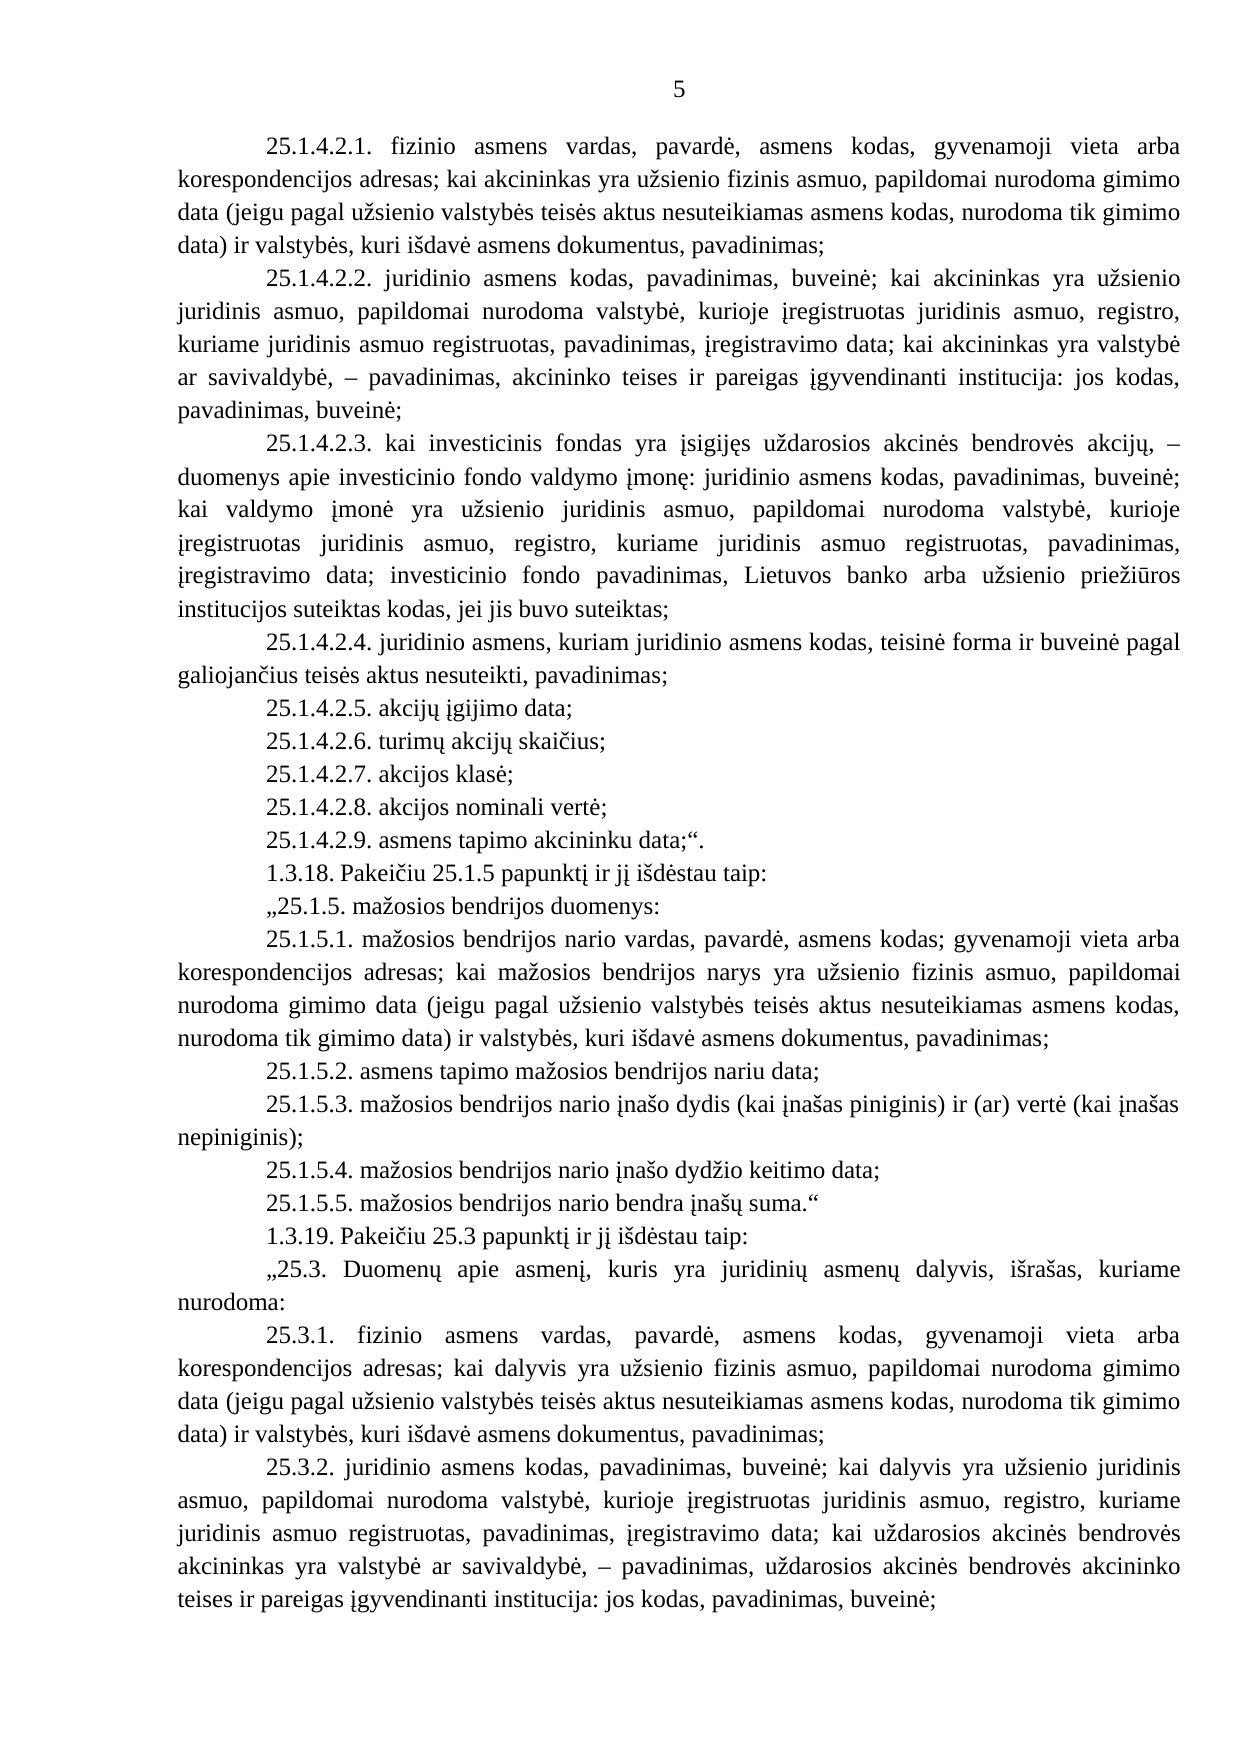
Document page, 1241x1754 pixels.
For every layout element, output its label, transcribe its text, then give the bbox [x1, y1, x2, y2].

text 25.1.4.2.6. turimų akcijų skaičius; [177, 726, 1181, 754]
text 25.1.5.5. mažosios bendrijos nario bendra įnašų suma.“ [266, 1188, 1181, 1217]
text 25.1.4.2.7. akcijos klasė; [177, 759, 1181, 787]
text 25.1.4.2.4. juridinio asmens, kuriam juridinio asmens kodas, teisinė forma ir buveinė pagal galiojančius teisės aktus nesuteikti, pavadinimas; [177, 627, 1181, 688]
text 1.3.18. Pakeičiu 25.1.5 papunktį ir jį išdėstau taip: [252, 858, 1181, 887]
text 25.1.4.2.1. fizinio asmens vardas, pavardė, asmens kodas, gyvenamoji vieta arba korespondencijos adresas; kai akcininkas yra užsienio fizinis asmuo, papildomai nurodoma gimimo data (jeigu pagal užsienio valstybės teisės aktus nesuteikiamas asmens kodas, nurodoma tik gimimo data) ir valstybės, kuri išdavė asmens dokumentus, pavadinimas; [177, 131, 1181, 259]
text 25.1.4.2.3. kai investicinis fondas yra įsigijęs uždarosios akcinės bendrovės akcijų, – duomenys apie investicinio fondo valdymo įmonę: juridinio asmens kodas, pavadinimas, buveinė; kai valdymo įmonė yra užsienio juridinis asmuo, papildomai nurodoma valstybė, kurioje įregistruotas juridinis asmuo, registro, kuriame juridinis asmuo registruotas, pavadinimas, įregistravimo data; investicinio fondo pavadinimas, Lietuvos banko arba užsienio priežiūros institucijos suteiktas kodas, jei jis buvo suteiktas; [177, 428, 1181, 622]
text 1.3.19. Pakeičiu 25.3 papunktį ir jį išdėstau taip: [252, 1221, 1181, 1250]
text 25.1.4.2.9. asmens tapimo akcininku data;“. [177, 825, 1181, 853]
text „25.3. Duomenų apie asmenį, kuris yra juridinių asmenų dalyvis, išrašas, kuriame nurodoma: [177, 1254, 1181, 1316]
text 25.1.4.2.5. akcijų įgijimo data; [177, 693, 1181, 721]
text 25.3.1. fizinio asmens vardas, pavardė, asmens kodas, gyvenamoji vieta arba korespondencijos adresas; kai dalyvis yra užsienio fizinis asmuo, papildomai nurodoma gimimo data (jeigu pagal užsienio valstybės teisės aktus nesuteikiamas asmens kodas, nurodoma tik gimimo data) ir valstybės, kuri išdavė asmens dokumentus, pavadinimas; [177, 1320, 1181, 1448]
text 25.1.5.4. mažosios bendrijos nario įnašo dydžio keitimo data; [177, 1155, 1181, 1184]
text 25.1.5.3. mažosios bendrijos nario įnašo dydis (kai įnašas piniginis) ir (ar) vertė (kai įnašas nepiniginis); [177, 1089, 1181, 1151]
text 25.3.2. juridinio asmens kodas, pavadinimas, buveinė; kai dalyvis yra užsienio juridinis asmuo, papildomai nurodoma valstybė, kurioje įregistruotas juridinis asmuo, registro, kuriame juridinis asmuo registruotas, pavadinimas, įregistravimo data; kai uždarosios akcinės bendrovės akcininkas yra valstybė ar savivaldybė, – pavadinimas, uždarosios akcinės bendrovės akcininko teises ir pareigas įgyvendinanti institucija: jos kodas, pavadinimas, buveinė; [177, 1452, 1181, 1613]
text 25.1.5.2. asmens tapimo mažosios bendrijos nariu data; [177, 1056, 1181, 1085]
text 25.1.4.2.8. akcijos nominali vertė; [177, 792, 1181, 821]
text 25.1.4.2.2. juridinio asmens kodas, pavadinimas, buveinė; kai akcininkas yra užsienio juridinis asmuo, papildomai nurodoma valstybė, kurioje įregistruotas juridinis asmuo, registro, kuriame juridinis asmuo registruotas, pavadinimas, įregistravimo data; kai akcininkas yra valstybė ar savivaldybė, – pavadinimas, akcininko teises ir pareigas įgyvendinanti institucija: jos kodas, pavadinimas, buveinė; [177, 263, 1181, 424]
text 25.1.5.1. mažosios bendrijos nario vardas, pavardė, asmens kodas; gyvenamoji vieta arba korespondencijos adresas; kai mažosios bendrijos narys yra užsienio fizinis asmuo, papildomai nurodoma gimimo data (jeigu pagal užsienio valstybės teisės aktus nesuteikiamas asmens kodas, nurodoma tik gimimo data) ir valstybės, kuri išdavė asmens dokumentus, pavadinimas; [177, 924, 1181, 1052]
text „25.1.5. mažosios bendrijos duomenys: [177, 891, 1181, 919]
